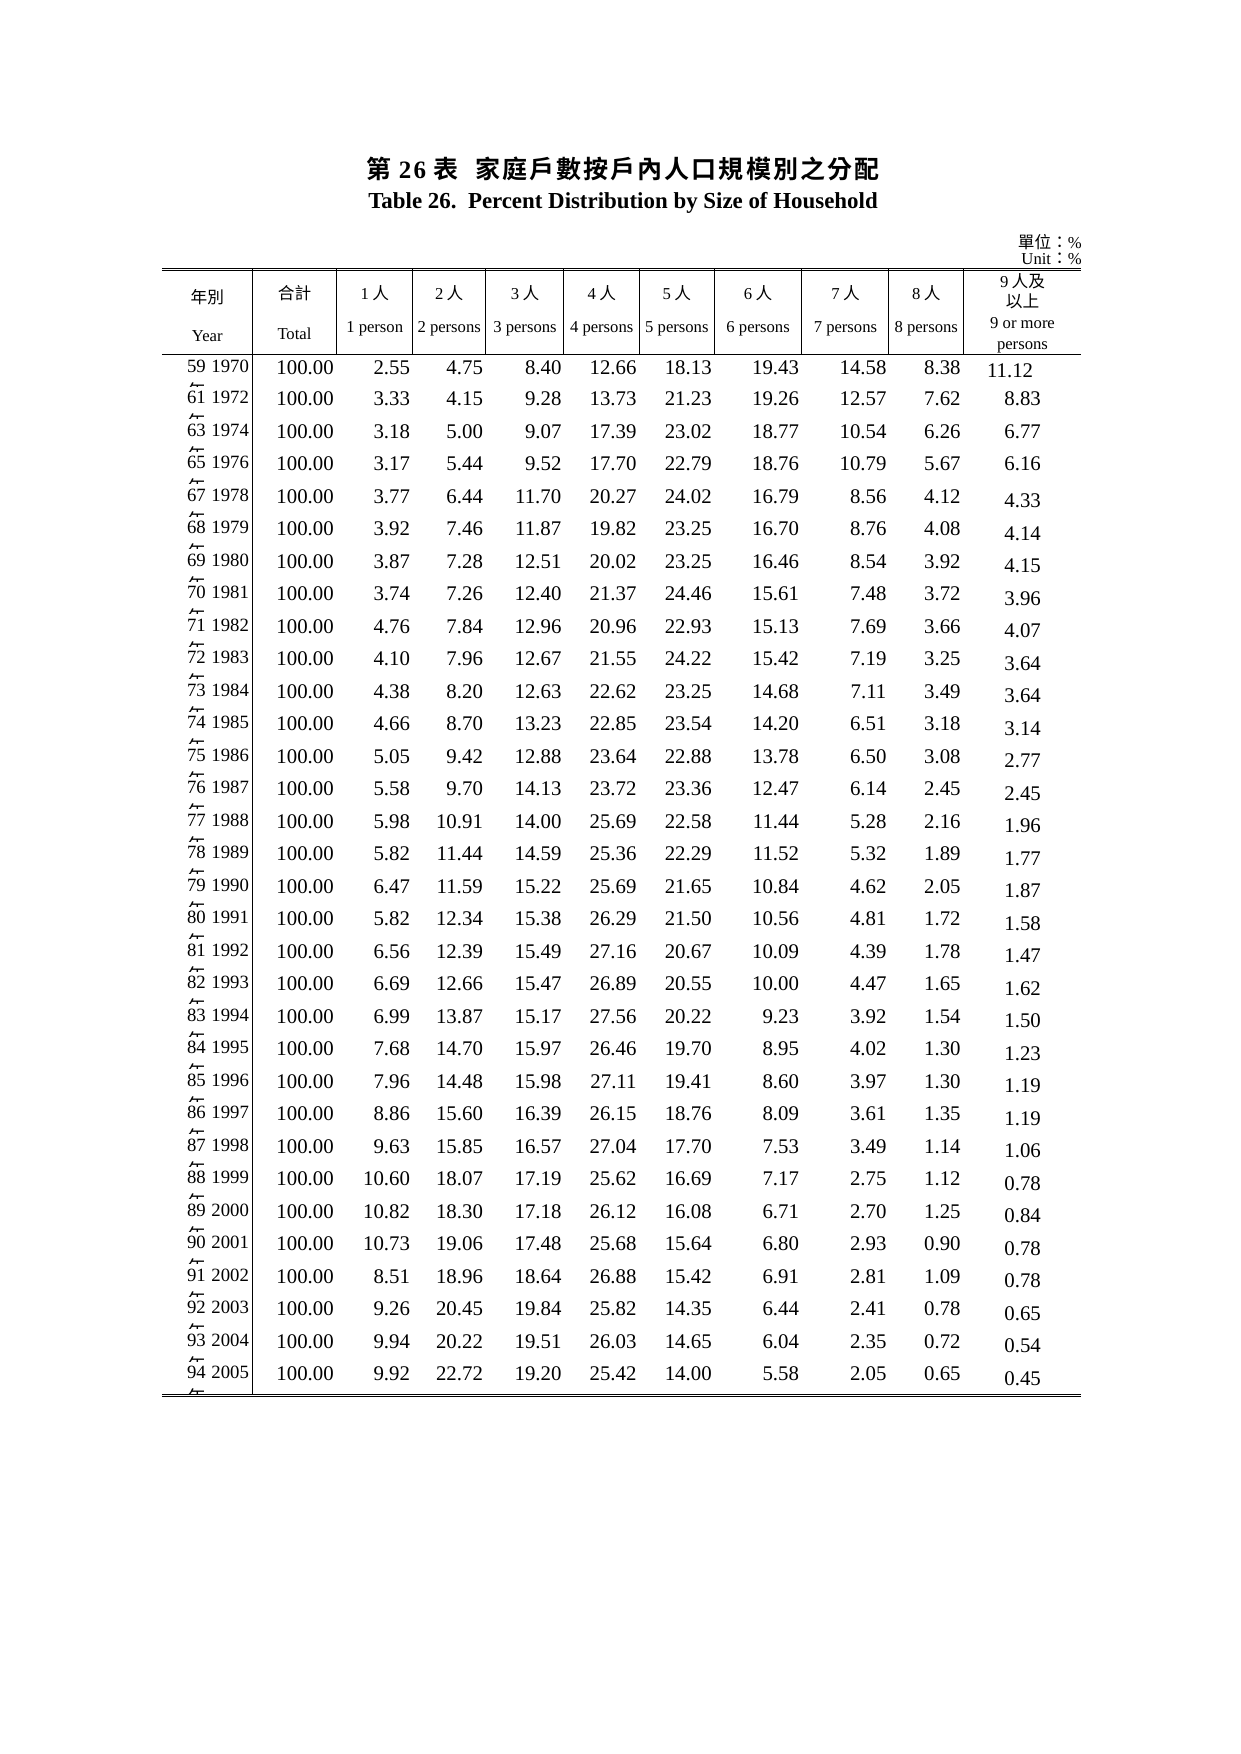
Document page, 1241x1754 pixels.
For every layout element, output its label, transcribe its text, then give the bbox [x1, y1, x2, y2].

table_cell 67年 [162, 484, 208, 516]
table_cell 77年 [162, 809, 208, 841]
table_cell 20.96 [564, 614, 639, 646]
table_cell 12.39 [413, 939, 485, 971]
table_cell 2.77 [963, 744, 1081, 776]
table_cell 6.14 [802, 776, 889, 809]
table_cell 5.32 [802, 841, 889, 874]
table_cell 5.82 [336, 841, 412, 874]
table_cell 76年 [162, 776, 208, 809]
table_cell 1.06 [963, 1134, 1081, 1166]
table_cell 7.62 [889, 386, 963, 419]
table_cell 25.68 [564, 1231, 639, 1264]
table_cell 9.07 [485, 419, 564, 451]
table_cell 1.09 [889, 1264, 963, 1296]
table_cell 1986 [208, 744, 252, 776]
table_cell 1.30 [889, 1036, 963, 1069]
table_cell 4人 4 persons [564, 271, 639, 354]
table_cell 8.38 [889, 355, 963, 386]
table_cell 13.78 [714, 744, 802, 776]
table_cell 2004 [208, 1329, 252, 1361]
table_cell 1.58 [963, 906, 1081, 939]
table_cell 100.00 [253, 874, 336, 906]
table_cell 93年 [162, 1329, 208, 1361]
table_cell 8.83 [963, 386, 1081, 419]
table_cell 9.23 [714, 1004, 802, 1036]
table_cell 92年 [162, 1296, 208, 1329]
table_cell 0.78 [963, 1231, 1081, 1264]
table_cell 3.87 [336, 549, 412, 581]
table_cell 5.00 [413, 419, 485, 451]
table_cell 6人 6 persons [715, 271, 801, 354]
table_cell 11.44 [714, 809, 802, 841]
table_cell 16.46 [714, 549, 802, 581]
table_cell 7.53 [714, 1134, 802, 1166]
table_cell 6.56 [336, 939, 412, 971]
table_cell 20.02 [564, 549, 639, 581]
table_cell 100.00 [253, 1004, 336, 1036]
table_cell 1984 [208, 679, 252, 711]
table_cell 100.00 [253, 679, 336, 711]
table_cell 27.56 [564, 1004, 639, 1036]
table_cell 2.16 [889, 809, 963, 841]
table_cell 12.51 [485, 549, 564, 581]
table_cell 89年 [162, 1199, 208, 1231]
table_cell 82年 [162, 971, 208, 1004]
table_cell 8.86 [336, 1101, 412, 1134]
table_cell 72年 [162, 646, 208, 679]
table_cell 100.00 [253, 1069, 336, 1101]
table_cell 3.66 [889, 614, 963, 646]
table_cell 19.26 [714, 386, 802, 419]
table_cell 26.03 [564, 1329, 639, 1361]
table_cell 25.82 [564, 1296, 639, 1329]
table_cell 87年 [162, 1134, 208, 1166]
table_cell 1999 [208, 1166, 252, 1199]
table_cell 0.45 [963, 1361, 1081, 1394]
table_cell 65年 [162, 451, 208, 484]
table_cell 1988 [208, 809, 252, 841]
table_cell 20.55 [639, 971, 714, 1004]
table_cell 8.40 [485, 355, 564, 386]
table_cell 79年 [162, 874, 208, 906]
table_cell 75年 [162, 744, 208, 776]
table_cell 1970 [208, 355, 252, 386]
table_cell 15.60 [413, 1101, 485, 1134]
table_cell 15.49 [485, 939, 564, 971]
table_cell 2003 [208, 1296, 252, 1329]
table_cell 100.00 [253, 419, 336, 451]
table_cell 68年 [162, 516, 208, 549]
table_cell 4.75 [413, 355, 485, 386]
table_cell 6.44 [413, 484, 485, 516]
table_cell 86年 [162, 1101, 208, 1134]
table_cell 23.72 [564, 776, 639, 809]
table_cell 100.00 [253, 1101, 336, 1134]
table_cell 8.95 [714, 1036, 802, 1069]
table_cell 4.15 [963, 549, 1081, 581]
table_cell 26.89 [564, 971, 639, 1004]
table_cell 6.47 [336, 874, 412, 906]
table_cell 4.12 [889, 484, 963, 516]
table_cell 15.22 [485, 874, 564, 906]
table_cell 23.54 [639, 711, 714, 744]
table_cell 0.54 [963, 1329, 1081, 1361]
table_cell 1.96 [963, 809, 1081, 841]
table_cell 15.97 [485, 1036, 564, 1069]
table_cell 1994 [208, 1004, 252, 1036]
table_cell 61年 [162, 386, 208, 419]
table_cell 14.00 [485, 809, 564, 841]
table_cell 3.17 [336, 451, 412, 484]
table_cell 23.36 [639, 776, 714, 809]
table_cell 100.00 [253, 1329, 336, 1361]
table_cell 17.18 [485, 1199, 564, 1231]
table_cell 22.72 [413, 1361, 485, 1394]
table_cell 1982 [208, 614, 252, 646]
table_cell 9.28 [485, 386, 564, 419]
table_cell 13.23 [485, 711, 564, 744]
table_cell 10.54 [802, 419, 889, 451]
table_cell 年別 Year [162, 271, 252, 354]
table_cell 3.18 [889, 711, 963, 744]
table_cell 12.63 [485, 679, 564, 711]
table_cell 8.70 [413, 711, 485, 744]
table_cell 4.81 [802, 906, 889, 939]
table_cell 19.41 [639, 1069, 714, 1101]
table_cell 19.70 [639, 1036, 714, 1069]
table_cell 1.30 [889, 1069, 963, 1101]
table_cell 74年 [162, 711, 208, 744]
table_cell 11.70 [485, 484, 564, 516]
table_cell 88年 [162, 1166, 208, 1199]
table_cell 22.58 [639, 809, 714, 841]
table_cell 14.70 [413, 1036, 485, 1069]
table_cell 100.00 [253, 1231, 336, 1264]
table_cell 8.09 [714, 1101, 802, 1134]
table_cell 26.46 [564, 1036, 639, 1069]
table_cell 20.22 [639, 1004, 714, 1036]
table_cell 14.58 [802, 355, 889, 386]
table_cell 7.19 [802, 646, 889, 679]
table_cell 合計 Total [253, 271, 336, 354]
table_cell 10.00 [714, 971, 802, 1004]
table_cell 24.46 [639, 581, 714, 614]
table_cell 3.92 [336, 516, 412, 549]
table_cell 1.14 [889, 1134, 963, 1166]
table_cell 22.29 [639, 841, 714, 874]
table_cell 16.08 [639, 1199, 714, 1231]
table_cell 8.56 [802, 484, 889, 516]
table_cell 100.00 [253, 516, 336, 549]
table_cell 10.79 [802, 451, 889, 484]
table_cell 100.00 [253, 549, 336, 581]
table_cell 1985 [208, 711, 252, 744]
table_cell 1.87 [963, 874, 1081, 906]
table_cell 15.64 [639, 1231, 714, 1264]
table_cell 0.78 [963, 1166, 1081, 1199]
table_cell 21.37 [564, 581, 639, 614]
table_cell 17.19 [485, 1166, 564, 1199]
table_cell 7.17 [714, 1166, 802, 1199]
table_cell 14.35 [639, 1296, 714, 1329]
table_cell 1979 [208, 516, 252, 549]
table_cell 23.02 [639, 419, 714, 451]
table_cell 16.70 [714, 516, 802, 549]
table_cell 25.69 [564, 809, 639, 841]
table_cell 100.00 [253, 906, 336, 939]
table_cell 18.76 [714, 451, 802, 484]
table_cell 1976 [208, 451, 252, 484]
table_cell 18.76 [639, 1101, 714, 1134]
table_cell 2.05 [889, 874, 963, 906]
table_cell 1989 [208, 841, 252, 874]
table_cell 17.39 [564, 419, 639, 451]
table_cell 14.13 [485, 776, 564, 809]
table_cell 7.69 [802, 614, 889, 646]
table_cell 7.68 [336, 1036, 412, 1069]
table_cell 3.74 [336, 581, 412, 614]
table_cell 5.98 [336, 809, 412, 841]
table_cell 6.44 [714, 1296, 802, 1329]
table_cell 59年 [162, 355, 208, 386]
table_cell 25.62 [564, 1166, 639, 1199]
table_cell 23.25 [639, 679, 714, 711]
table_cell 15.98 [485, 1069, 564, 1101]
table_cell 21.23 [639, 386, 714, 419]
table_cell 1972 [208, 386, 252, 419]
table_cell 19.84 [485, 1296, 564, 1329]
table_cell 3.49 [889, 679, 963, 711]
table_cell 4.02 [802, 1036, 889, 1069]
table_cell 1980 [208, 549, 252, 581]
table_cell 4.14 [963, 516, 1081, 549]
table_cell 70年 [162, 581, 208, 614]
table_cell 26.12 [564, 1199, 639, 1231]
table_cell 91年 [162, 1264, 208, 1296]
table_cell 26.29 [564, 906, 639, 939]
table_cell 100.00 [253, 809, 336, 841]
table_cell 8.60 [714, 1069, 802, 1101]
table_cell 85年 [162, 1069, 208, 1101]
table_cell 1993 [208, 971, 252, 1004]
table_cell 12.40 [485, 581, 564, 614]
table_cell 21.65 [639, 874, 714, 906]
table_cell 100.00 [253, 614, 336, 646]
table_cell 2.45 [963, 776, 1081, 809]
table_cell 3.64 [963, 679, 1081, 711]
table_cell 100.00 [253, 1036, 336, 1069]
table_cell 5.82 [336, 906, 412, 939]
table_cell 7人 7 persons [802, 271, 888, 354]
table_cell 3.18 [336, 419, 412, 451]
table_cell 100.00 [253, 1199, 336, 1231]
table_cell 18.96 [413, 1264, 485, 1296]
table_cell 25.36 [564, 841, 639, 874]
table_cell 100.00 [253, 484, 336, 516]
table_cell 6.16 [963, 451, 1081, 484]
table_cell 100.00 [253, 744, 336, 776]
table_cell 2000 [208, 1199, 252, 1231]
table_cell 100.00 [253, 1166, 336, 1199]
table_cell 6.51 [802, 711, 889, 744]
table_cell 100.00 [253, 1264, 336, 1296]
table_cell 10.56 [714, 906, 802, 939]
table_cell 90年 [162, 1231, 208, 1264]
table_cell 24.02 [639, 484, 714, 516]
table_cell 11.12 [963, 355, 1081, 386]
table_cell 2005 [208, 1361, 252, 1394]
table_cell 16.69 [639, 1166, 714, 1199]
table_cell 23.25 [639, 516, 714, 549]
table_cell 18.07 [413, 1166, 485, 1199]
table_cell 71年 [162, 614, 208, 646]
table_cell 1.54 [889, 1004, 963, 1036]
table_cell 22.88 [639, 744, 714, 776]
table_cell 1997 [208, 1101, 252, 1134]
table_cell 1992 [208, 939, 252, 971]
table_cell 1.19 [963, 1069, 1081, 1101]
table_header 第26表 家庭戶數按戶內人口規模別之分配 [162, 150, 1084, 187]
table_cell 14.65 [639, 1329, 714, 1361]
table_cell 6.80 [714, 1231, 802, 1264]
table_cell 18.30 [413, 1199, 485, 1231]
table_cell 18.77 [714, 419, 802, 451]
table_cell 26.15 [564, 1101, 639, 1134]
table_cell 73年 [162, 679, 208, 711]
table_cell 15.38 [485, 906, 564, 939]
table_cell 2.45 [889, 776, 963, 809]
table_cell 2.41 [802, 1296, 889, 1329]
table_cell 7.28 [413, 549, 485, 581]
table_cell 12.57 [802, 386, 889, 419]
table_cell 6.91 [714, 1264, 802, 1296]
table_cell 21.55 [564, 646, 639, 679]
table_cell 8.51 [336, 1264, 412, 1296]
table_cell 0.65 [889, 1361, 963, 1394]
table_cell 100.00 [253, 841, 336, 874]
table_cell 1.19 [963, 1101, 1081, 1134]
table_cell 3.77 [336, 484, 412, 516]
table_cell 10.91 [413, 809, 485, 841]
table_cell 100.00 [253, 1134, 336, 1166]
table_cell 7.96 [336, 1069, 412, 1101]
table_cell 1.25 [889, 1199, 963, 1231]
table_cell 4.47 [802, 971, 889, 1004]
table_cell 22.62 [564, 679, 639, 711]
table_cell 100.00 [253, 451, 336, 484]
table_cell 1990 [208, 874, 252, 906]
table_cell 1978 [208, 484, 252, 516]
table_cell 8.54 [802, 549, 889, 581]
table_cell 15.42 [639, 1264, 714, 1296]
table_cell 20.22 [413, 1329, 485, 1361]
table_cell 12.66 [564, 355, 639, 386]
table_cell 100.00 [253, 971, 336, 1004]
table_cell 20.45 [413, 1296, 485, 1329]
table_cell 21.50 [639, 906, 714, 939]
table_cell 3.49 [802, 1134, 889, 1166]
table_cell 2.81 [802, 1264, 889, 1296]
table_cell 3.33 [336, 386, 412, 419]
table_cell 5.44 [413, 451, 485, 484]
table_cell 27.11 [564, 1069, 639, 1101]
table_cell 4.38 [336, 679, 412, 711]
table_cell 100.00 [253, 776, 336, 809]
table_cell 16.57 [485, 1134, 564, 1166]
table_cell 17.48 [485, 1231, 564, 1264]
table_cell 4.33 [963, 484, 1081, 516]
table_cell 27.04 [564, 1134, 639, 1166]
table_cell 10.82 [336, 1199, 412, 1231]
table_cell 9人及 以上 9 or more persons [964, 271, 1081, 354]
table_cell 80年 [162, 906, 208, 939]
table_cell 2.05 [802, 1361, 889, 1394]
table_cell 5人 5 persons [640, 271, 714, 354]
table_cell 6.26 [889, 419, 963, 451]
table_cell 9.70 [413, 776, 485, 809]
table_cell 6.77 [963, 419, 1081, 451]
table_cell 10.73 [336, 1231, 412, 1264]
table_cell 22.85 [564, 711, 639, 744]
table_cell 1.62 [963, 971, 1081, 1004]
table_cell 0.84 [963, 1199, 1081, 1231]
table_cell 19.43 [714, 355, 802, 386]
table_cell 1996 [208, 1069, 252, 1101]
table_cell 9.26 [336, 1296, 412, 1329]
table_cell 7.96 [413, 646, 485, 679]
table_cell 11.59 [413, 874, 485, 906]
table_cell 2.75 [802, 1166, 889, 1199]
table_cell 1.72 [889, 906, 963, 939]
table_cell 26.88 [564, 1264, 639, 1296]
table_cell 16.79 [714, 484, 802, 516]
table_cell 3人 3 persons [486, 271, 563, 354]
table_cell 1981 [208, 581, 252, 614]
table_cell 4.08 [889, 516, 963, 549]
table_cell 1.89 [889, 841, 963, 874]
table_cell 1.50 [963, 1004, 1081, 1036]
table_cell 3.61 [802, 1101, 889, 1134]
table_cell 14.68 [714, 679, 802, 711]
table_cell 14.00 [639, 1361, 714, 1394]
table_cell 6.50 [802, 744, 889, 776]
table_cell 3.14 [963, 711, 1081, 744]
table_cell 6.04 [714, 1329, 802, 1361]
table_cell 19.51 [485, 1329, 564, 1361]
table_cell 19.20 [485, 1361, 564, 1394]
table_cell 3.92 [889, 549, 963, 581]
table_cell 17.70 [564, 451, 639, 484]
table_cell 4.15 [413, 386, 485, 419]
table_cell 14.20 [714, 711, 802, 744]
table_cell 94年 [162, 1361, 208, 1394]
table_cell 15.13 [714, 614, 802, 646]
table_cell 2人 2 persons [413, 271, 485, 354]
table_cell 0.65 [963, 1296, 1081, 1329]
table_cell 1983 [208, 646, 252, 679]
table_cell 7.26 [413, 581, 485, 614]
table_cell 4.10 [336, 646, 412, 679]
table_cell 2.93 [802, 1231, 889, 1264]
table_cell 9.63 [336, 1134, 412, 1166]
table_cell 5.67 [889, 451, 963, 484]
table_cell 1.12 [889, 1166, 963, 1199]
table_cell 7.84 [413, 614, 485, 646]
table_cell 20.27 [564, 484, 639, 516]
table_cell 6.99 [336, 1004, 412, 1036]
table_cell 5.05 [336, 744, 412, 776]
table_cell 1998 [208, 1134, 252, 1166]
table_cell 100.00 [253, 355, 336, 386]
table_cell 8.20 [413, 679, 485, 711]
table_cell 單位：% [162, 235, 1084, 251]
table_cell 6.69 [336, 971, 412, 1004]
table_cell 18.64 [485, 1264, 564, 1296]
table_cell 81年 [162, 939, 208, 971]
table_cell 22.93 [639, 614, 714, 646]
table_cell 84年 [162, 1036, 208, 1069]
table_cell 2.35 [802, 1329, 889, 1361]
table_cell 100.00 [253, 1296, 336, 1329]
table_cell 11.44 [413, 841, 485, 874]
table_cell 1.65 [889, 971, 963, 1004]
table_cell 24.22 [639, 646, 714, 679]
table_cell 78年 [162, 841, 208, 874]
table_cell 10.60 [336, 1166, 412, 1199]
table_cell 12.34 [413, 906, 485, 939]
table_cell 1.77 [963, 841, 1081, 874]
table_cell 0.78 [889, 1296, 963, 1329]
table_cell 7.48 [802, 581, 889, 614]
table_cell 12.47 [714, 776, 802, 809]
table_cell 100.00 [253, 711, 336, 744]
table_cell 3.08 [889, 744, 963, 776]
table_cell 27.16 [564, 939, 639, 971]
table_cell 5.58 [336, 776, 412, 809]
table_cell 1.23 [963, 1036, 1081, 1069]
table_cell 25.42 [564, 1361, 639, 1394]
table_cell 1974 [208, 419, 252, 451]
table_cell 10.09 [714, 939, 802, 971]
table_cell 2001 [208, 1231, 252, 1264]
table_cell 7.11 [802, 679, 889, 711]
table_cell 5.28 [802, 809, 889, 841]
table_cell 11.52 [714, 841, 802, 874]
table_cell 3.97 [802, 1069, 889, 1101]
table_cell 15.61 [714, 581, 802, 614]
table_cell 1.35 [889, 1101, 963, 1134]
table_cell 15.47 [485, 971, 564, 1004]
table_cell 25.69 [564, 874, 639, 906]
table_cell 19.82 [564, 516, 639, 549]
table_cell 17.70 [639, 1134, 714, 1166]
table_cell 9.94 [336, 1329, 412, 1361]
table_cell 9.52 [485, 451, 564, 484]
table_cell 100.00 [253, 646, 336, 679]
table_cell 20.67 [639, 939, 714, 971]
table_cell Unit：% [162, 251, 1084, 268]
table_cell 12.88 [485, 744, 564, 776]
table_cell 1991 [208, 906, 252, 939]
table_cell 23.64 [564, 744, 639, 776]
table_cell 19.06 [413, 1231, 485, 1264]
table_cell 2.70 [802, 1199, 889, 1231]
table_cell 1987 [208, 776, 252, 809]
table_cell 3.72 [889, 581, 963, 614]
table_cell 14.59 [485, 841, 564, 874]
table_cell 7.46 [413, 516, 485, 549]
table_cell 9.42 [413, 744, 485, 776]
table_cell 4.76 [336, 614, 412, 646]
table_cell 15.17 [485, 1004, 564, 1036]
table_cell 15.85 [413, 1134, 485, 1166]
table_cell 83年 [162, 1004, 208, 1036]
table_cell 3.64 [963, 646, 1081, 679]
table_cell 100.00 [253, 939, 336, 971]
table_cell 4.62 [802, 874, 889, 906]
table_cell 3.96 [963, 581, 1081, 614]
table_cell 8.76 [802, 516, 889, 549]
table_cell 6.71 [714, 1199, 802, 1231]
table_cell 12.67 [485, 646, 564, 679]
table_cell 12.96 [485, 614, 564, 646]
table_cell 1.78 [889, 939, 963, 971]
table_cell 0.78 [963, 1264, 1081, 1296]
table_cell 100.00 [253, 1361, 336, 1394]
table_cell 15.42 [714, 646, 802, 679]
table_cell 13.73 [564, 386, 639, 419]
table_cell 18.13 [639, 355, 714, 386]
table_cell 22.79 [639, 451, 714, 484]
table_cell 14.48 [413, 1069, 485, 1101]
table_cell Table 26. Percent Distribution by Size of Household [162, 188, 1084, 235]
table_cell 2.55 [336, 355, 412, 386]
table_cell 16.39 [485, 1101, 564, 1134]
table_cell 8人 8 persons [889, 271, 963, 354]
table_cell 2002 [208, 1264, 252, 1296]
table_cell 0.72 [889, 1329, 963, 1361]
table_cell 13.87 [413, 1004, 485, 1036]
table_cell 5.58 [714, 1361, 802, 1394]
table_cell 4.07 [963, 614, 1081, 646]
table_cell 1人 1 person [337, 271, 412, 354]
table_cell 23.25 [639, 549, 714, 581]
table_cell 3.25 [889, 646, 963, 679]
table_cell 4.66 [336, 711, 412, 744]
table_cell 1.47 [963, 939, 1081, 971]
table_cell 0.90 [889, 1231, 963, 1264]
table_cell 3.92 [802, 1004, 889, 1036]
table_cell 63年 [162, 419, 208, 451]
table_cell 100.00 [253, 581, 336, 614]
table_cell 69年 [162, 549, 208, 581]
table_cell 11.87 [485, 516, 564, 549]
table_cell 9.92 [336, 1361, 412, 1394]
table_cell 12.66 [413, 971, 485, 1004]
table_cell 100.00 [253, 386, 336, 419]
table_cell 4.39 [802, 939, 889, 971]
table_cell 1995 [208, 1036, 252, 1069]
table_cell 10.84 [714, 874, 802, 906]
